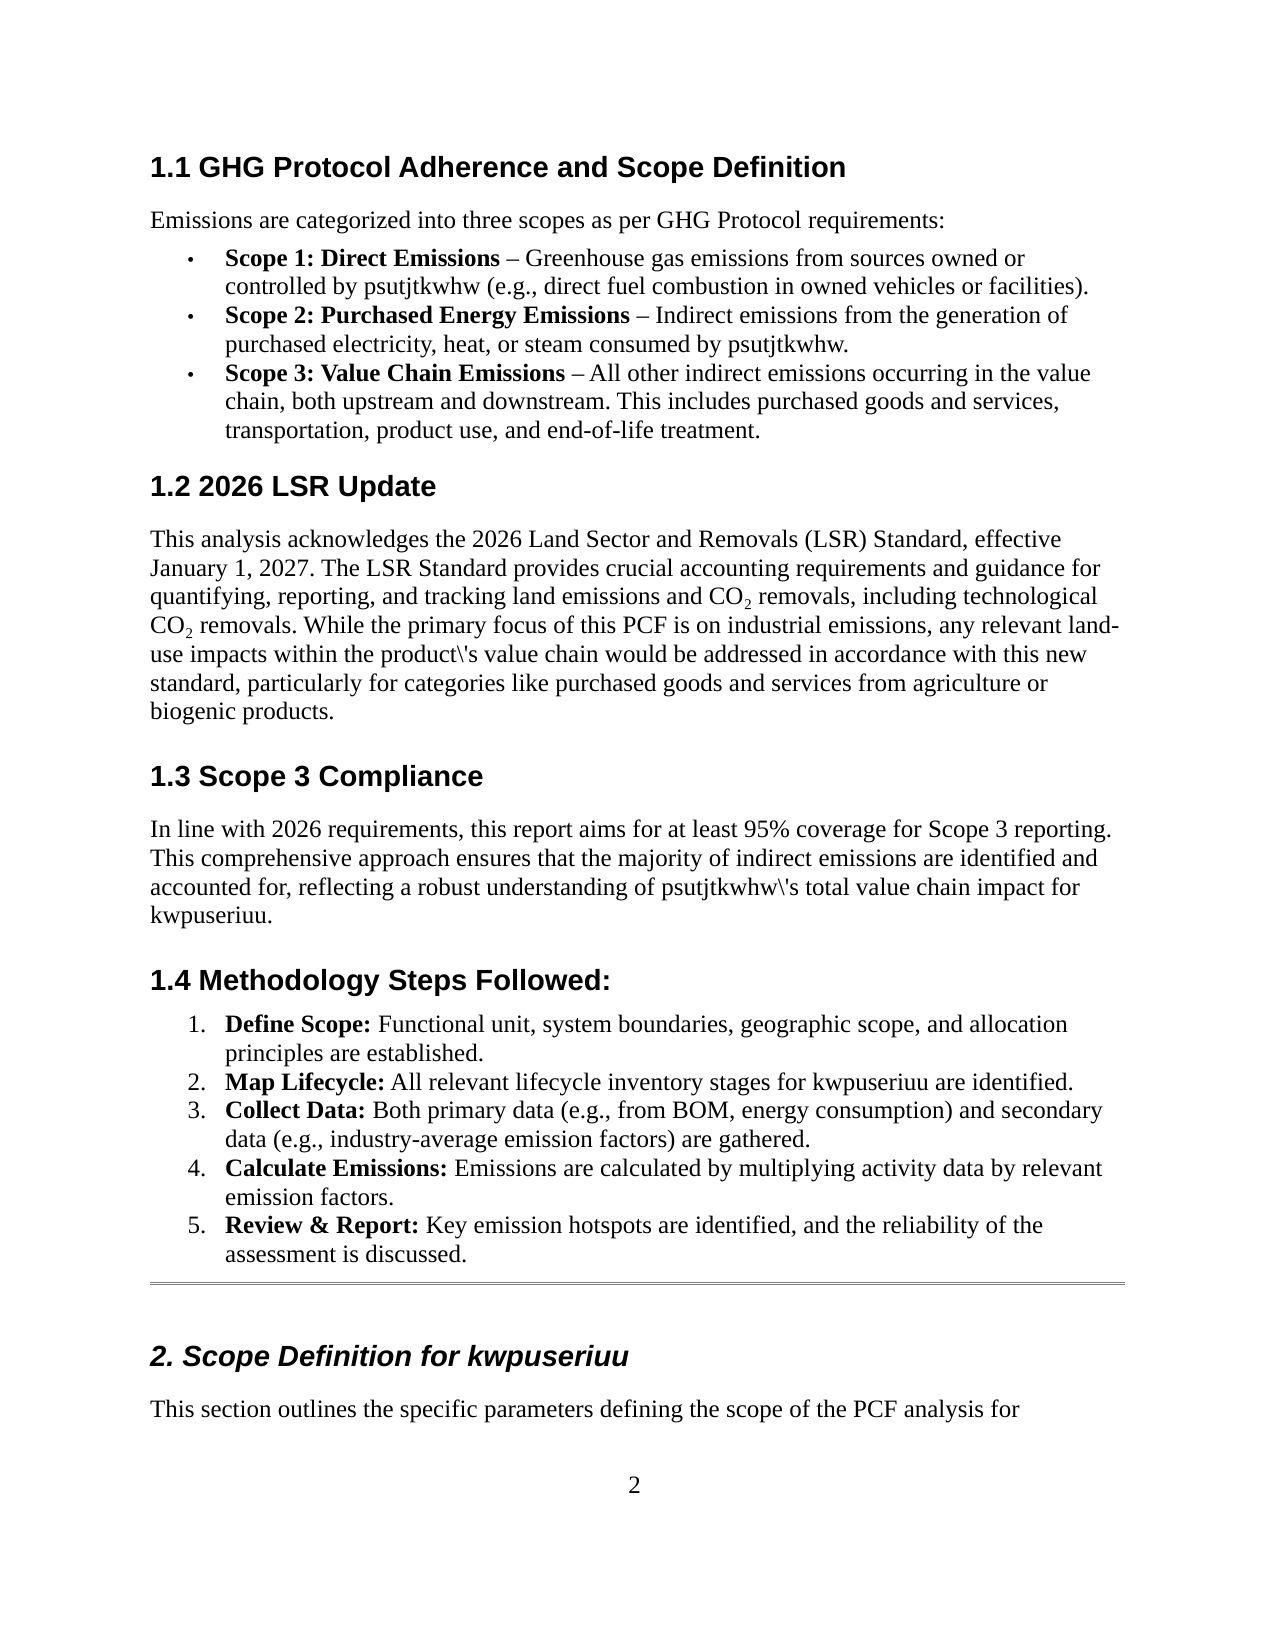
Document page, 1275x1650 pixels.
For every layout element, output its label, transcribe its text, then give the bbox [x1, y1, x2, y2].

text Emissions are categorized into three scopes as per GHG Protocol requirements: [150, 205, 1125, 234]
text This analysis acknowledges the 2026 Land Sector and Removals (LSR) Standard, effective January 1, 2027. The LSR Standard provides crucial accounting requirements and guidance for quantifying, reporting, and tracking land emissions and CO₂ removals, including technological CO₂ removals. While the primary focus of this PCF is on industrial emissions, any relevant land-use impacts within the product\'s value chain would be addressed in accordance with this new standard, particularly for categories like purchased goods and services from agriculture or biogenic products. [150, 524, 1125, 725]
list Scope 1: Direct Emissions – Greenhouse gas emissions from sources owned or controlled by psutjtkwhw (e.g., direct fuel combustion in owned vehicles or facilities). [187, 243, 1125, 300]
subtitle 1.3 Scope 3 Compliance [150, 759, 1125, 793]
list Scope 2: Purchased Energy Emissions – Indirect emissions from the generation of purchased electricity, heat, or steam consumed by psutjtkwhw. [187, 300, 1125, 358]
subtitle 1.1 GHG Protocol Adherence and Scope Definition [150, 150, 1125, 183]
list Review & Report: Key emission hotspots are identified, and the reliability of the assessment is discussed. [187, 1210, 1125, 1268]
subtitle 1.2 2026 LSR Update [150, 469, 1125, 502]
list Collect Data: Both primary data (e.g., from BOM, energy consumption) and secondary data (e.g., industry-average emission factors) are gathered. [187, 1095, 1125, 1153]
list Map Lifecycle: All relevant lifecycle inventory stages for kwpuseriuu are identified. [187, 1067, 1125, 1095]
list Calculate Emissions: Emissions are calculated by multiplying activity data by relevant emission factors. [187, 1153, 1125, 1210]
list Scope 3: Value Chain Emissions – All other indirect emissions occurring in the value chain, both upstream and downstream. This includes purchased goods and services, transportation, product use, and end-of-life treatment. [187, 358, 1125, 444]
list Define Scope: Functional unit, system boundaries, geographic scope, and allocation principles are established. [187, 1009, 1125, 1067]
subtitle 2. Scope Definition for kwpuseriuu [150, 1339, 1125, 1373]
text In line with 2026 requirements, this report aims for at least 95% coverage for Scope 3 reporting. This comprehensive approach ensures that the majority of indirect emissions are identified and accounted for, reflecting a robust understanding of psutjtkwhw\'s total value chain impact for kwpuseriuu. [150, 814, 1125, 929]
subtitle 1.4 Methodology Steps Followed: [150, 963, 1125, 997]
text This section outlines the specific parameters defining the scope of the PCF analysis for [150, 1394, 1125, 1423]
